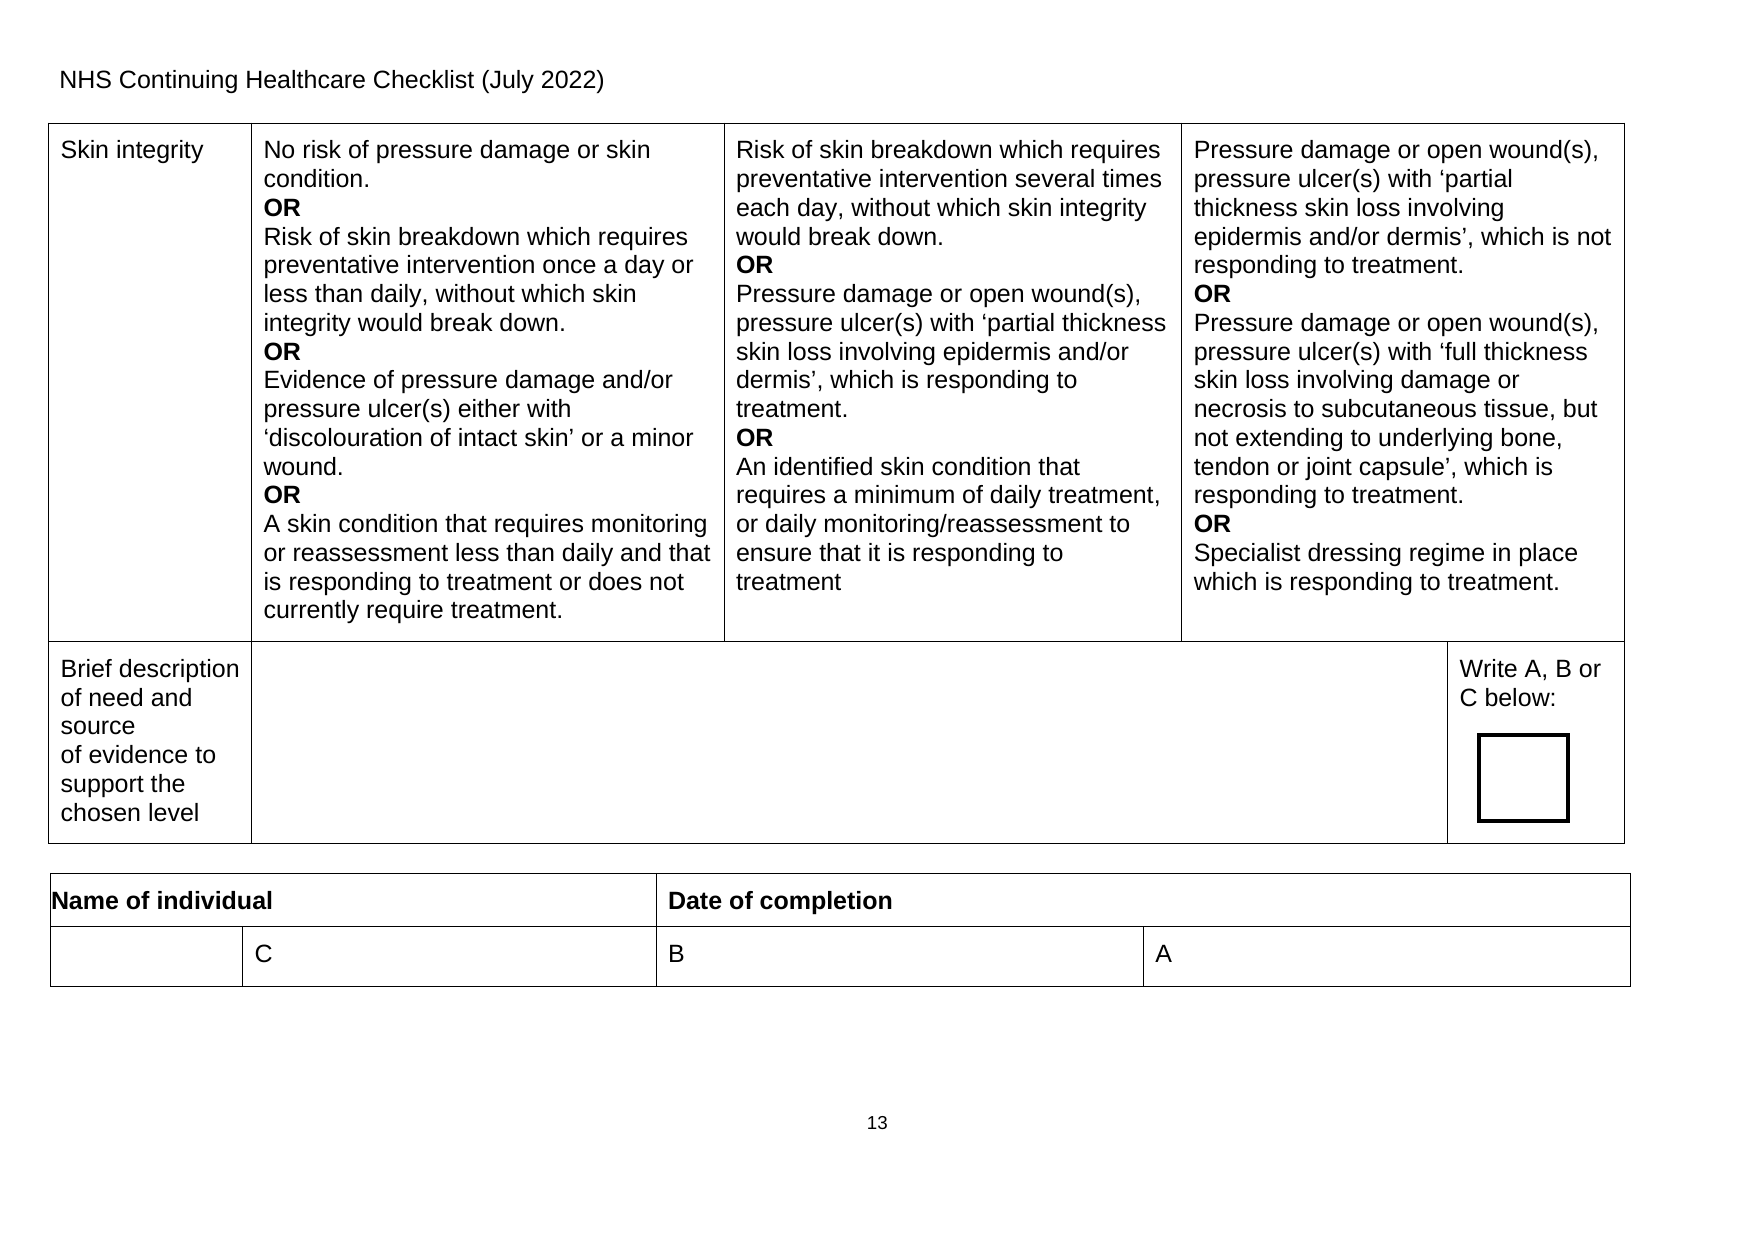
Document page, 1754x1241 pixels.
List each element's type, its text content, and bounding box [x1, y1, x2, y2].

table_header Date of completion [657, 874, 1630, 926]
table_cell A [1144, 927, 1630, 986]
table_cell [252, 642, 1447, 843]
table_cell C [243, 927, 656, 986]
table_cell Risk of skin breakdown which requires preventative intervention several times each day, without which skin integrity would break down. OR Pressure damage or open wound(s), pressure ulcer(s) with ‘partial thickness skin loss involving epidermis and/or dermis’, which is responding to treatment. OR An identified skin condition that requires a minimum of daily treatment, or daily monitoring/reassessment to ensure that it is responding to treatment [725, 124, 1181, 641]
table_cell B [657, 927, 1143, 986]
table_cell Skin integrity [49, 124, 251, 641]
table_cell Write A, B or C below: [1448, 642, 1624, 843]
table_cell Pressure damage or open wound(s), pressure ulcer(s) with ‘partial thickness skin loss involving epidermis and/or dermis’, which is not responding to treatment. OR Pressure damage or open wound(s), pressure ulcer(s) with ‘full thickness skin loss involving damage or necrosis to subcutaneous tissue, but not extending to underlying bone, tendon or joint capsule’, which is responding to treatment. OR Specialist dressing regime in place which is responding to treatment. [1182, 124, 1624, 641]
table_cell Brief description of need and source of evidence to support the chosen level [49, 642, 251, 843]
table_cell No risk of pressure damage or skin condition. OR Risk of skin breakdown which requires preventative intervention once a day or less than daily, without which skin integrity would break down. OR Evidence of pressure damage and/or pressure ulcer(s) either with ‘discolouration of intact skin’ or a minor wound. OR A skin condition that requires monitoring or reassessment less than daily and that is responding to treatment or does not currently require treatment. [252, 124, 724, 641]
table_header Name of individual [51, 874, 656, 926]
table_cell [51, 927, 242, 986]
